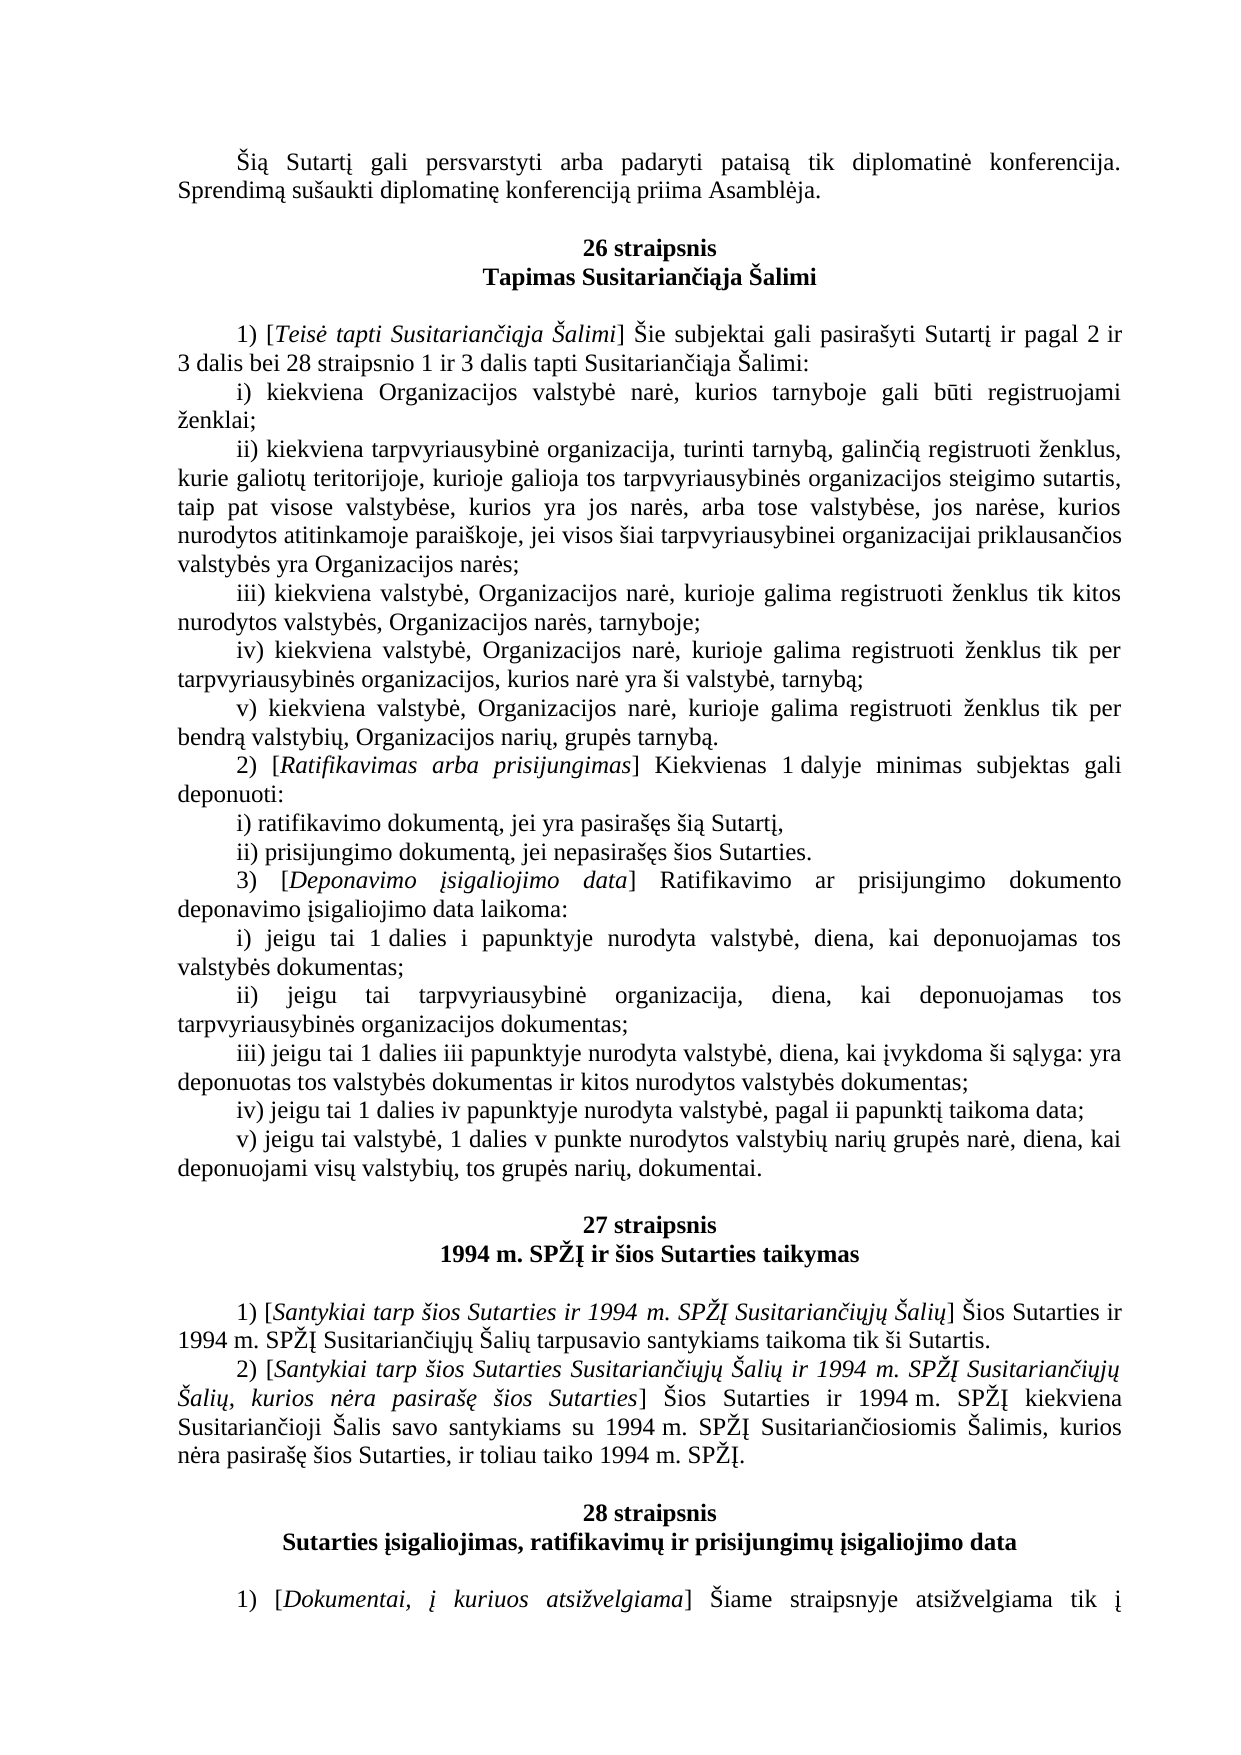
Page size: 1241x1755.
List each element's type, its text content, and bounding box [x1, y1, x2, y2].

text Tapimas Susitariančiąja Šalimi [177, 262, 1122, 291]
text iv) kiekviena valstybė, Organizacijos narė, kurioje galima registruoti ženklus tik per tarpvyriausybinės organizacijos, kurios narė yra ši valstybė, tarnybą; [177, 636, 1122, 693]
text 26 straipsnis [177, 233, 1122, 262]
text 1) [Dokumentai, į kuriuos atsižvelgiama] Šiame straipsnyje atsižvelgiama tik į [177, 1584, 1122, 1613]
text i) jeigu tai 1 dalies i papunktyje nurodyta valstybė, diena, kai deponuojamas tos valstybės dokumentas; [177, 923, 1122, 981]
text v) kiekviena valstybė, Organizacijos narė, kurioje galima registruoti ženklus tik per bendrą valstybių, Organizacijos narių, grupės tarnybą. [177, 693, 1122, 751]
text 2) [Ratifikavimas arba prisijungimas] Kiekvienas 1 dalyje minimas subjektas gali deponuoti: [177, 751, 1122, 808]
text i) kiekviena Organizacijos valstybė narė, kurios tarnyboje gali būti registruojami ženklai; [177, 377, 1122, 434]
text iii) jeigu tai 1 dalies iii papunktyje nurodyta valstybė, diena, kai įvykdoma ši sąlyga: yra deponuotas tos valstybės dokumentas ir kitos nurodytos valstybės dokumentas; [177, 1038, 1122, 1096]
text 2) [Santykiai tarp šios Sutarties Susitariančiųjų Šalių ir 1994 m. SPŽĮ Susitariančiųjų Šalių, kurios nėra pasirašę šios Sutarties] Šios Sutarties ir 1994 m. SPŽĮ kiekviena Susitariančioji Šalis savo santykiams su 1994 m. SPŽĮ Susitariančiosiomis Šalimis, kurios nėra pasirašę šios Sutarties, ir toliau taiko 1994 m. SPŽĮ. [177, 1354, 1122, 1469]
text ii) prisijungimo dokumentą, jei nepasirašęs šios Sutarties. [177, 837, 1122, 866]
text Sutarties įsigaliojimas, ratifikavimų ir prisijungimų įsigaliojimo data [177, 1527, 1122, 1556]
text ii) jeigu tai tarpvyriausybinė organizacija, diena, kai deponuojamas tos tarpvyriausybinės organizacijos dokumentas; [177, 981, 1122, 1038]
text 3) [Deponavimo įsigaliojimo data] Ratifikavimo ar prisijungimo dokumento deponavimo įsigaliojimo data laikoma: [177, 866, 1122, 923]
text i) ratifikavimo dokumentą, jei yra pasirašęs šią Sutartį, [177, 808, 1122, 837]
text 1) [Teisė tapti Susitariančiąja Šalimi] Šie subjektai gali pasirašyti Sutartį ir pagal 2 ir 3 dalis bei 28 straipsnio 1 ir 3 dalis tapti Susitariančiąja Šalimi: [177, 319, 1122, 377]
text v) jeigu tai valstybė, 1 dalies v punkte nurodytos valstybių narių grupės narė, diena, kai deponuojami visų valstybių, tos grupės narių, dokumentai. [177, 1124, 1122, 1182]
text 28 straipsnis [177, 1498, 1122, 1527]
text 1994 m. SPŽĮ ir šios Sutarties taikymas [177, 1239, 1122, 1268]
text iv) jeigu tai 1 dalies iv papunktyje nurodyta valstybė, pagal ii papunktį taikoma data; [177, 1096, 1122, 1124]
text Šią Sutartį gali persvarstyti arba padaryti pataisą tik diplomatinė konferencija. Sprendimą sušaukti diplomatinę konferenciją priima Asamblėja. [177, 147, 1122, 204]
text 1) [Santykiai tarp šios Sutarties ir 1994 m. SPŽĮ Susitariančiųjų Šalių] Šios Sutarties ir 1994 m. SPŽĮ Susitariančiųjų Šalių tarpusavio santykiams taikoma tik ši Sutartis. [177, 1297, 1122, 1354]
text 27 straipsnis [177, 1211, 1122, 1239]
text iii) kiekviena valstybė, Organizacijos narė, kurioje galima registruoti ženklus tik kitos nurodytos valstybės, Organizacijos narės, tarnyboje; [177, 578, 1122, 636]
text ii) kiekviena tarpvyriausybinė organizacija, turinti tarnybą, galinčią registruoti ženklus, kurie galiotų teritorijoje, kurioje galioja tos tarpvyriausybinės organizacijos steigimo sutartis, taip pat visose valstybėse, kurios yra jos narės, arba tose valstybėse, jos narėse, kurios nurodytos atitinkamoje paraiškoje, jei visos šiai tarpvyriausybinei organizacijai priklausančios valstybės yra Organizacijos narės; [177, 434, 1122, 578]
